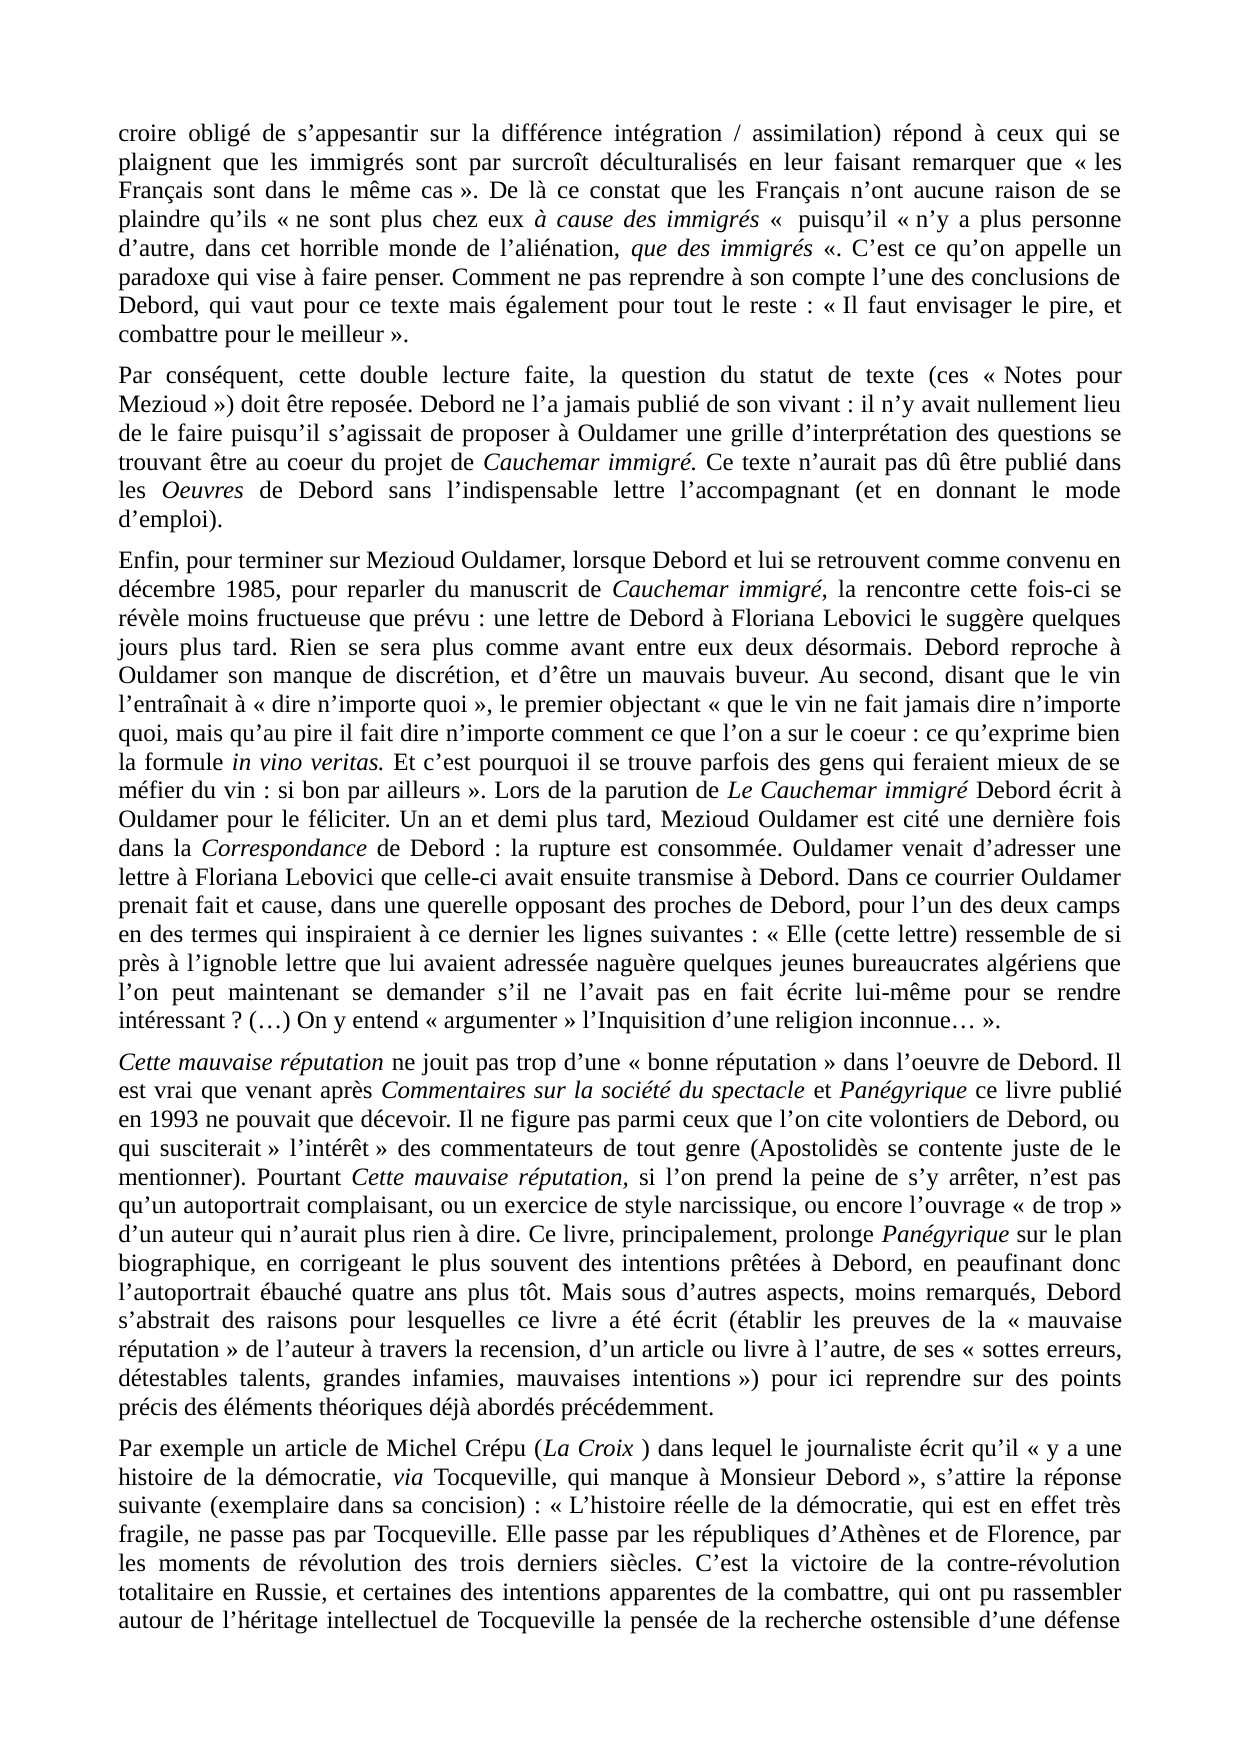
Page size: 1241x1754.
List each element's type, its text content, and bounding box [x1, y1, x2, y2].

text croire obligé de s’appesantir sur la différence intégration / assimilation) répond à ceux qui se plaignent que les immigrés sont par surcroît déculturalisés en leur faisant remarquer que « les Français sont dans le même cas ». De là ce constat que les Français n’ont aucune raison de se plaindre qu’ils « ne sont plus chez eux à cause des immigrés « puisqu’il « n’y a plus personne d’autre, dans cet horrible monde de l’aliénation, que des immigrés «. C’est ce qu’on appelle un paradoxe qui vise à faire penser. Comment ne pas reprendre à son compte l’une des conclusions de Debord, qui vaut pour ce texte mais également pour tout le reste : « Il faut envisager le pire, et combattre pour le meilleur ». [118, 118, 1122, 348]
text Par exemple un article de Michel Crépu (La Croix ) dans lequel le journaliste écrit qu’il « y a une histoire de la démocratie, via Tocqueville, qui manque à Monsieur Debord », s’attire la réponse suivante (exemplaire dans sa concision) : « L’histoire réelle de la démocratie, qui est en effet très fragile, ne passe pas par Tocqueville. Elle passe par les républiques d’Athènes et de Florence, par les moments de révolution des trois derniers siècles. C’est la victoire de la contre-révolution totalitaire en Russie, et certaines des intentions apparentes de la combattre, qui ont pu rassembler autour de l’héritage intellectuel de Tocqueville la pensée de la recherche ostensible d’une défense [118, 1433, 1122, 1634]
text Enfin, pour terminer sur Mezioud Ouldamer, lorsque Debord et lui se retrouvent comme convenu en décembre 1985, pour reparler du manuscrit de Cauchemar immigré, la rencontre cette fois-ci se révèle moins fructueuse que prévu : une lettre de Debord à Floriana Lebovici le suggère quelques jours plus tard. Rien se sera plus comme avant entre eux deux désormais. Debord reproche à Ouldamer son manque de discrétion, et d’être un mauvais buveur. Au second, disant que le vin l’entraînait à « dire n’importe quoi », le premier objectant « que le vin ne fait jamais dire n’importe quoi, mais qu’au pire il fait dire n’importe comment ce que l’on a sur le coeur : ce qu’exprime bien la formule in vino veritas. Et c’est pourquoi il se trouve parfois des gens qui feraient mieux de se méfier du vin : si bon par ailleurs ». Lors de la parution de Le Cauchemar immigré Debord écrit à Ouldamer pour le féliciter. Un an et demi plus tard, Mezioud Ouldamer est cité une dernière fois dans la Correspondance de Debord : la rupture est consommée. Ouldamer venait d’adresser une lettre à Floriana Lebovici que celle-ci avait ensuite transmise à Debord. Dans ce courrier Ouldamer prenait fait et cause, dans une querelle opposant des proches de Debord, pour l’un des deux camps en des termes qui inspiraient à ce dernier les lignes suivantes : « Elle (cette lettre) ressemble de si près à l’ignoble lettre que lui avaient adressée naguère quelques jeunes bureaucrates algériens que l’on peut maintenant se demander s’il ne l’avait pas en fait écrite lui-même pour se rendre intéressant ? (…) On y entend « argumenter » l’Inquisition d’une religion inconnue… ». [118, 546, 1122, 1034]
text Cette mauvaise réputation ne jouit pas trop d’une « bonne réputation » dans l’oeuvre de Debord. Il est vrai que venant après Commentaires sur la société du spectacle et Panégyrique ce livre publié en 1993 ne pouvait que décevoir. Il ne figure pas parmi ceux que l’on cite volontiers de Debord, ou qui susciterait » l’intérêt » des commentateurs de tout genre (Apostolidès se contente juste de le mentionner). Pourtant Cette mauvaise réputation, si l’on prend la peine de s’y arrêter, n’est pas qu’un autoportrait complaisant, ou un exercice de style narcissique, ou encore l’ouvrage « de trop » d’un auteur qui n’aurait plus rien à dire. Ce livre, principalement, prolonge Panégyrique sur le plan biographique, en corrigeant le plus souvent des intentions prêtées à Debord, en peaufinant donc l’autoportrait ébauché quatre ans plus tôt. Mais sous d’autres aspects, moins remarqués, Debord s’abstrait des raisons pour lesquelles ce livre a été écrit (établir les preuves de la « mauvaise réputation » de l’auteur à travers la recension, d’un article ou livre à l’autre, de ses « sottes erreurs, détestables talents, grandes infamies, mauvaises intentions ») pour ici reprendre sur des points précis des éléments théoriques déjà abordés précédemment. [118, 1047, 1122, 1421]
text Par conséquent, cette double lecture faite, la question du statut de texte (ces « Notes pour Mezioud ») doit être reposée. Debord ne l’a jamais publié de son vivant : il n’y avait nullement lieu de le faire puisqu’il s’agissait de proposer à Ouldamer une grille d’interprétation des questions se trouvant être au coeur du projet de Cauchemar immigré. Ce texte n’aurait pas dû être publié dans les Oeuvres de Debord sans l’indispensable lettre l’accompagnant (et en donnant le mode d’emploi). [118, 361, 1122, 533]
